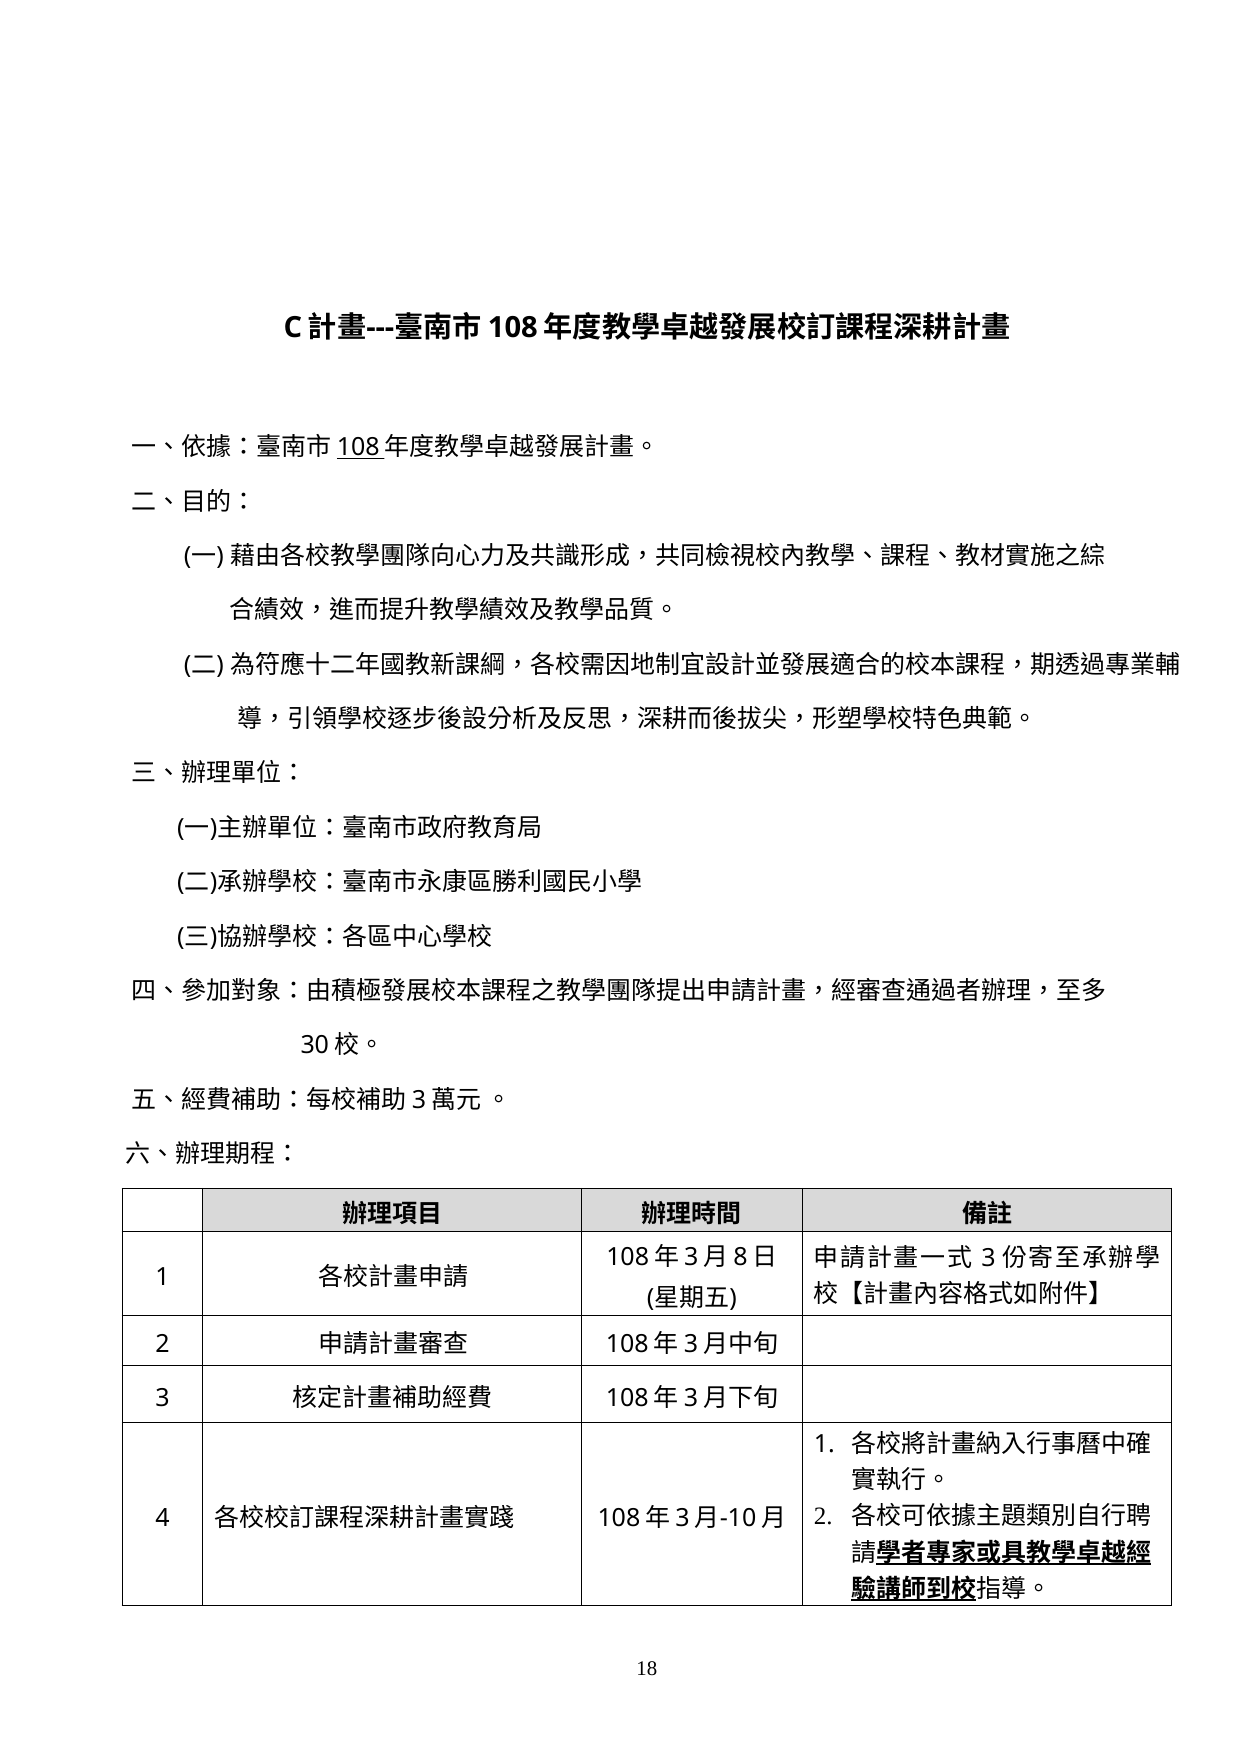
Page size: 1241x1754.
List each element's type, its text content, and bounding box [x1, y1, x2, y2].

table_cell 各校校訂課程深耕計畫實踐 [203, 1423, 581, 1604]
table_cell 各校計畫申請 [203, 1232, 581, 1315]
text (二)承辦學校：臺南市永康區勝利國民小學 [112, 862, 1169, 898]
table_cell 108年3月下旬 [582, 1366, 802, 1422]
text C計畫---臺南市108年度教學卓越發展校訂課程深耕計畫 [112, 304, 1181, 346]
text 四、參加對象：由積極發展校本課程之教學團隊提出申請計畫，經審查通過者辦理，至多 [112, 970, 1169, 1007]
table_cell 108年3月中旬 [582, 1316, 802, 1364]
table_cell 108年3月8日 (星期五) [582, 1232, 802, 1315]
text 導，引領學校逐步後設分析及反思，深耕而後拔尖，形塑學校特色典範。 [237, 698, 1181, 735]
text 六、辦理期程： [112, 1133, 1181, 1170]
table_cell 1 [123, 1232, 202, 1315]
text 三、辦理單位： [112, 753, 1181, 789]
table_header 辦理項目 [203, 1189, 581, 1231]
table_cell [803, 1366, 1171, 1422]
table_cell 申請計畫審查 [203, 1316, 581, 1364]
table_cell 各校將計畫納入行事曆中確實執行。 各校可依據主題類別自行聘請學者專家或具教學卓越經驗講師到校指導。 [803, 1423, 1171, 1604]
text (三)協辦學校：各區中心學校 [112, 916, 1169, 952]
table_cell 3 [123, 1366, 202, 1422]
table_header 備註 [803, 1189, 1171, 1231]
table_cell 核定計畫補助經費 [203, 1366, 581, 1422]
text 二、目的： [112, 481, 1181, 517]
text (二) 為符應十二年國教新課綱，各校需因地制宜設計並發展適合的校本課程，期透過專業輔 [112, 644, 1181, 680]
table_cell 申請計畫一式 3份寄至承辦學校【計畫內容格式如附件】 [803, 1232, 1171, 1315]
text 30校。 [112, 1025, 1169, 1061]
table_cell 108年3月-10月 [582, 1423, 802, 1604]
table_header [123, 1189, 202, 1231]
text 五、經費補助：每校補助3萬元 。 [112, 1079, 1169, 1115]
table_header 辦理時間 [582, 1189, 802, 1231]
table_cell 4 [123, 1423, 202, 1604]
text (一) 藉由各校教學團隊向心力及共識形成，共同檢視校內教學、課程、教材實施之綜 [112, 535, 1181, 572]
text 一、依據：臺南市108年度教學卓越發展計畫。 [112, 427, 1181, 463]
table_cell [803, 1316, 1171, 1364]
table_cell 2 [123, 1316, 202, 1364]
text 合績效，進而提升教學績效及教學品質。 [112, 590, 1181, 626]
text (一)主辦單位：臺南市政府教育局 [112, 807, 1169, 843]
